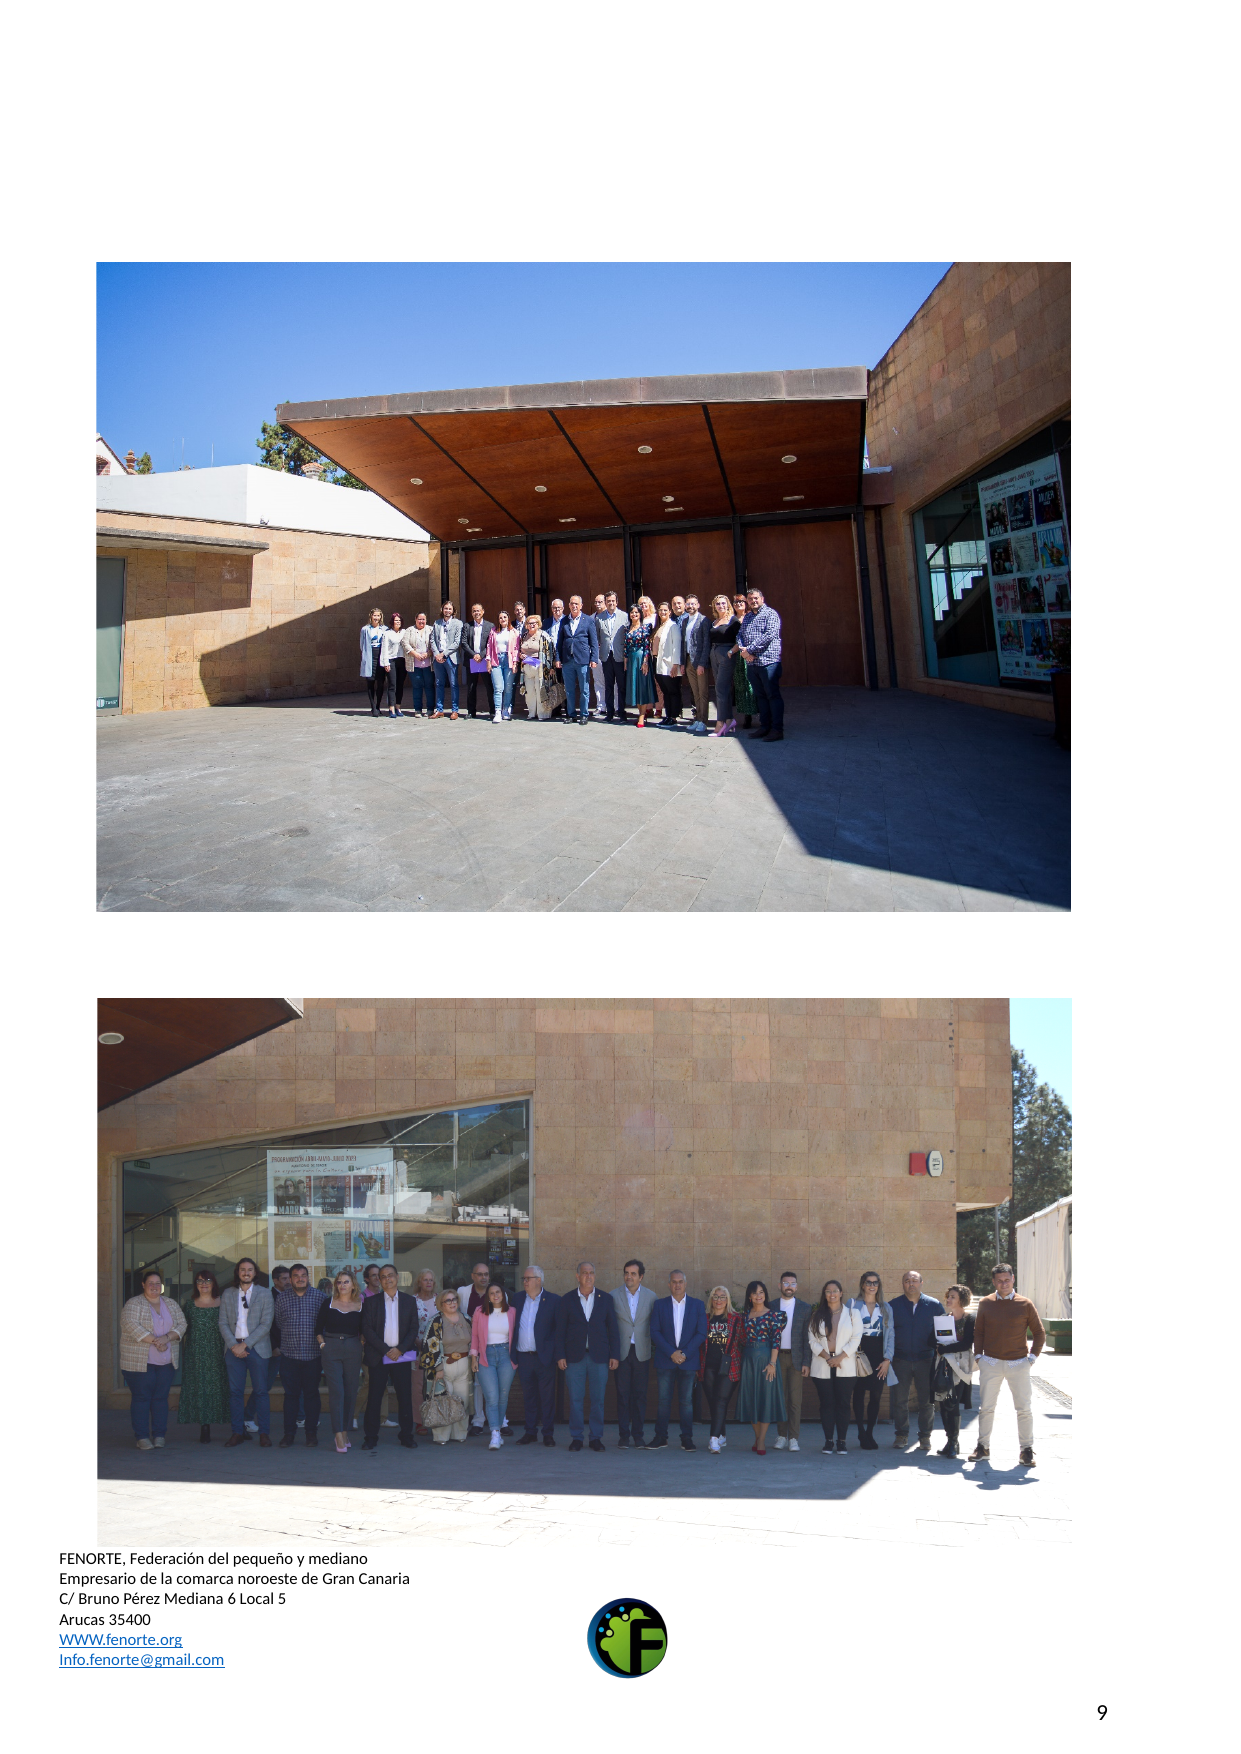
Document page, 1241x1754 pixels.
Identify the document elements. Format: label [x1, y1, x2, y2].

picture [537, 1549, 717, 1728]
picture [97, 998, 1072, 1547]
picture [96, 262, 1071, 912]
